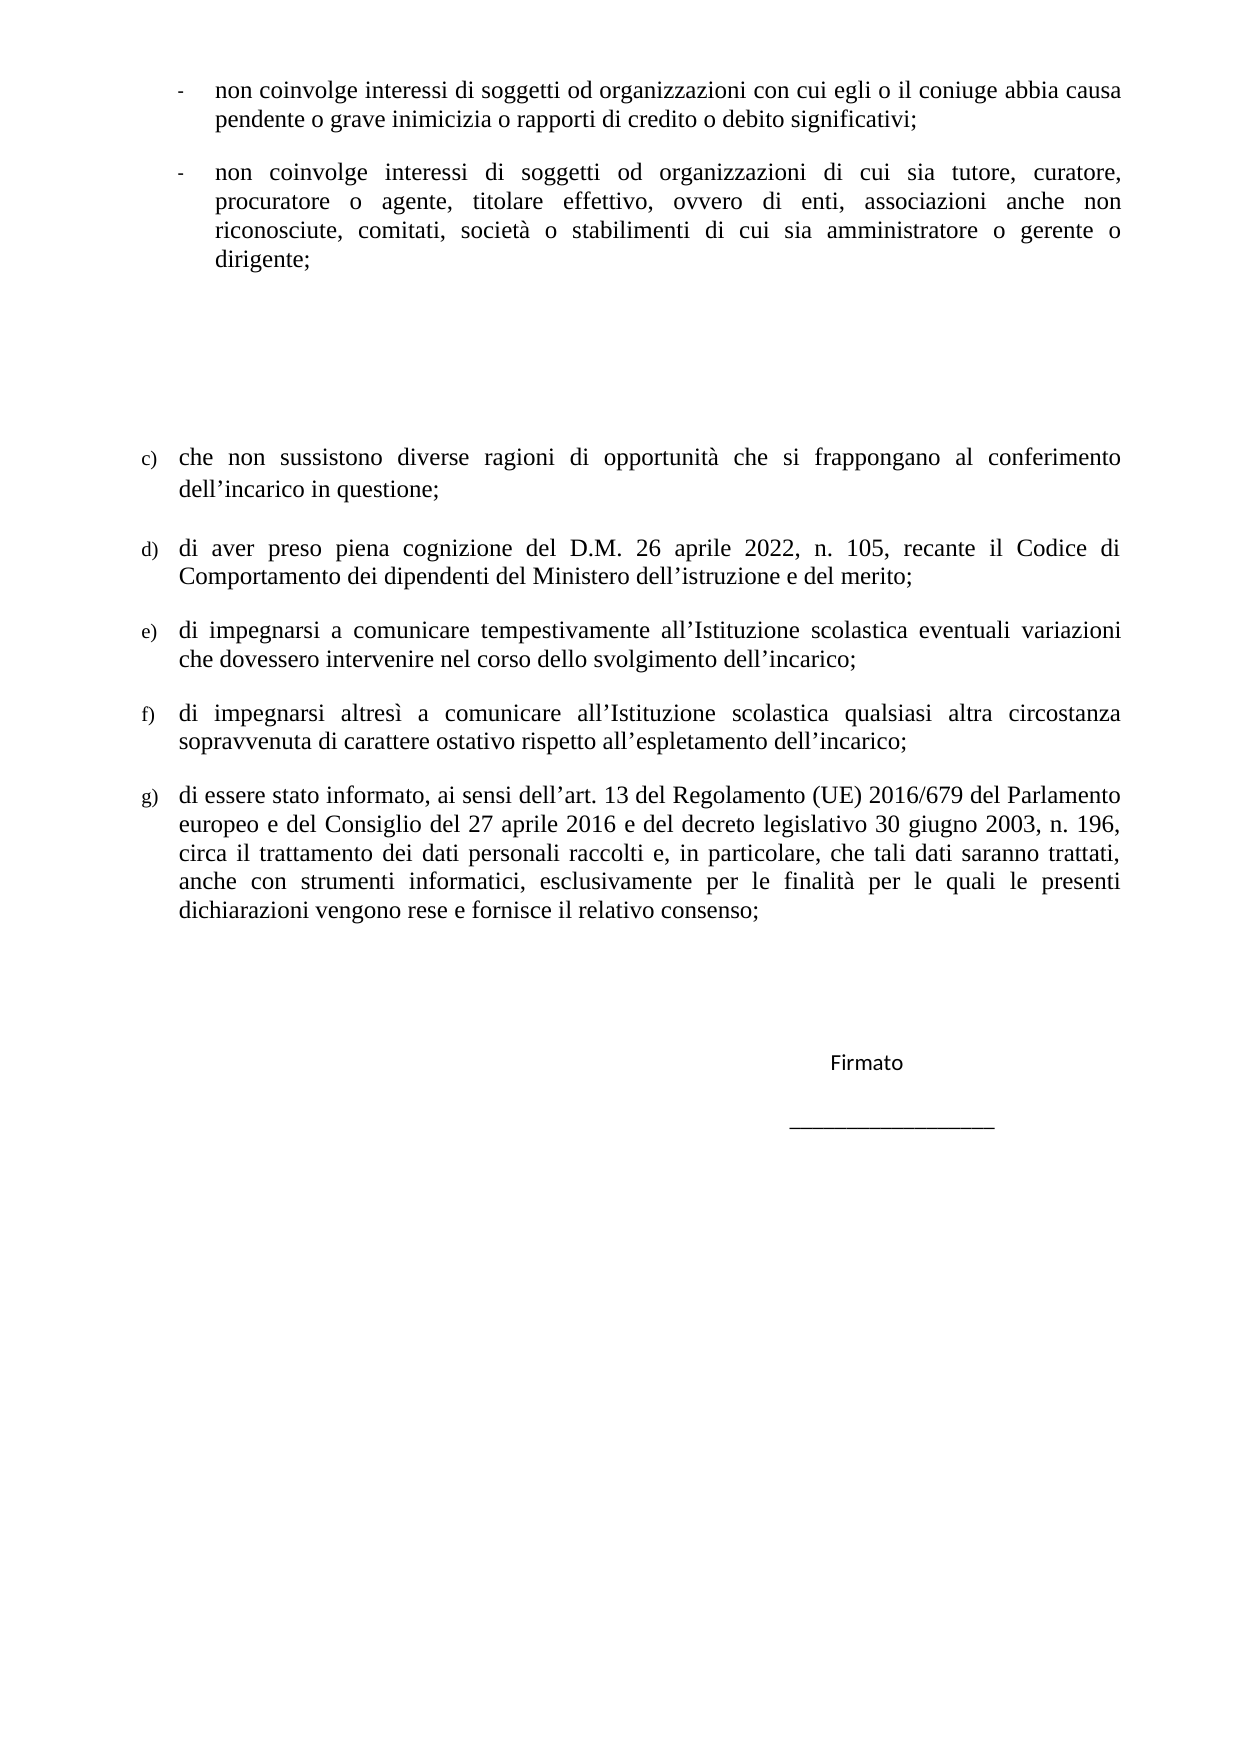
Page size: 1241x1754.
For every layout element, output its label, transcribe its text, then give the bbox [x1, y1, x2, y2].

text Firmato [103, 1048, 1122, 1076]
list che non sussistono diverse ragioni di opportunità che si frappongano al conferimento dell’incarico in questione; [141, 442, 1122, 503]
list non coinvolge interessi di soggetti od organizzazioni di cui sia tutore, curatore, procuratore o agente, titolare effettivo, ovvero di enti, associazioni anche non riconosciute, comitati, società o stabilimenti di cui sia amministratore o gerente o dirigente; [177, 157, 1122, 272]
list di impegnarsi altresì a comunicare all’Istituzione scolastica qualsiasi altra circostanza sopravvenuta di carattere ostativo rispetto all’espletamento dell’incarico; [141, 698, 1122, 755]
list di essere stato informato, ai sensi dell’art. 13 del Regolamento (UE) 2016/679 del Parlamento europeo e del Consiglio del 27 aprile 2016 e del decreto legislativo 30 giugno 2003, n. 196, circa il trattamento dei dati personali raccolti e, in particolare, che tali dati saranno trattati, anche con strumenti informatici, esclusivamente per le finalità per le quali le presenti dichiarazioni vengono rese e fornisce il relativo consenso; [141, 780, 1122, 924]
list di impegnarsi a comunicare tempestivamente all’Istituzione scolastica eventuali variazioni che dovessero intervenire nel corso dello svolgimento dell’incarico; [141, 615, 1122, 673]
list di aver preso piena cognizione del D.M. 26 aprile 2022, n. 105, recante il Codice di Comportamento dei dipendenti del Ministero dell’istruzione e del merito; [141, 533, 1122, 590]
text __________________ [103, 1104, 1122, 1132]
list non coinvolge interessi di soggetti od organizzazioni con cui egli o il coniuge abbia causa pendente o grave inimicizia o rapporti di credito o debito significativi; [177, 75, 1122, 132]
